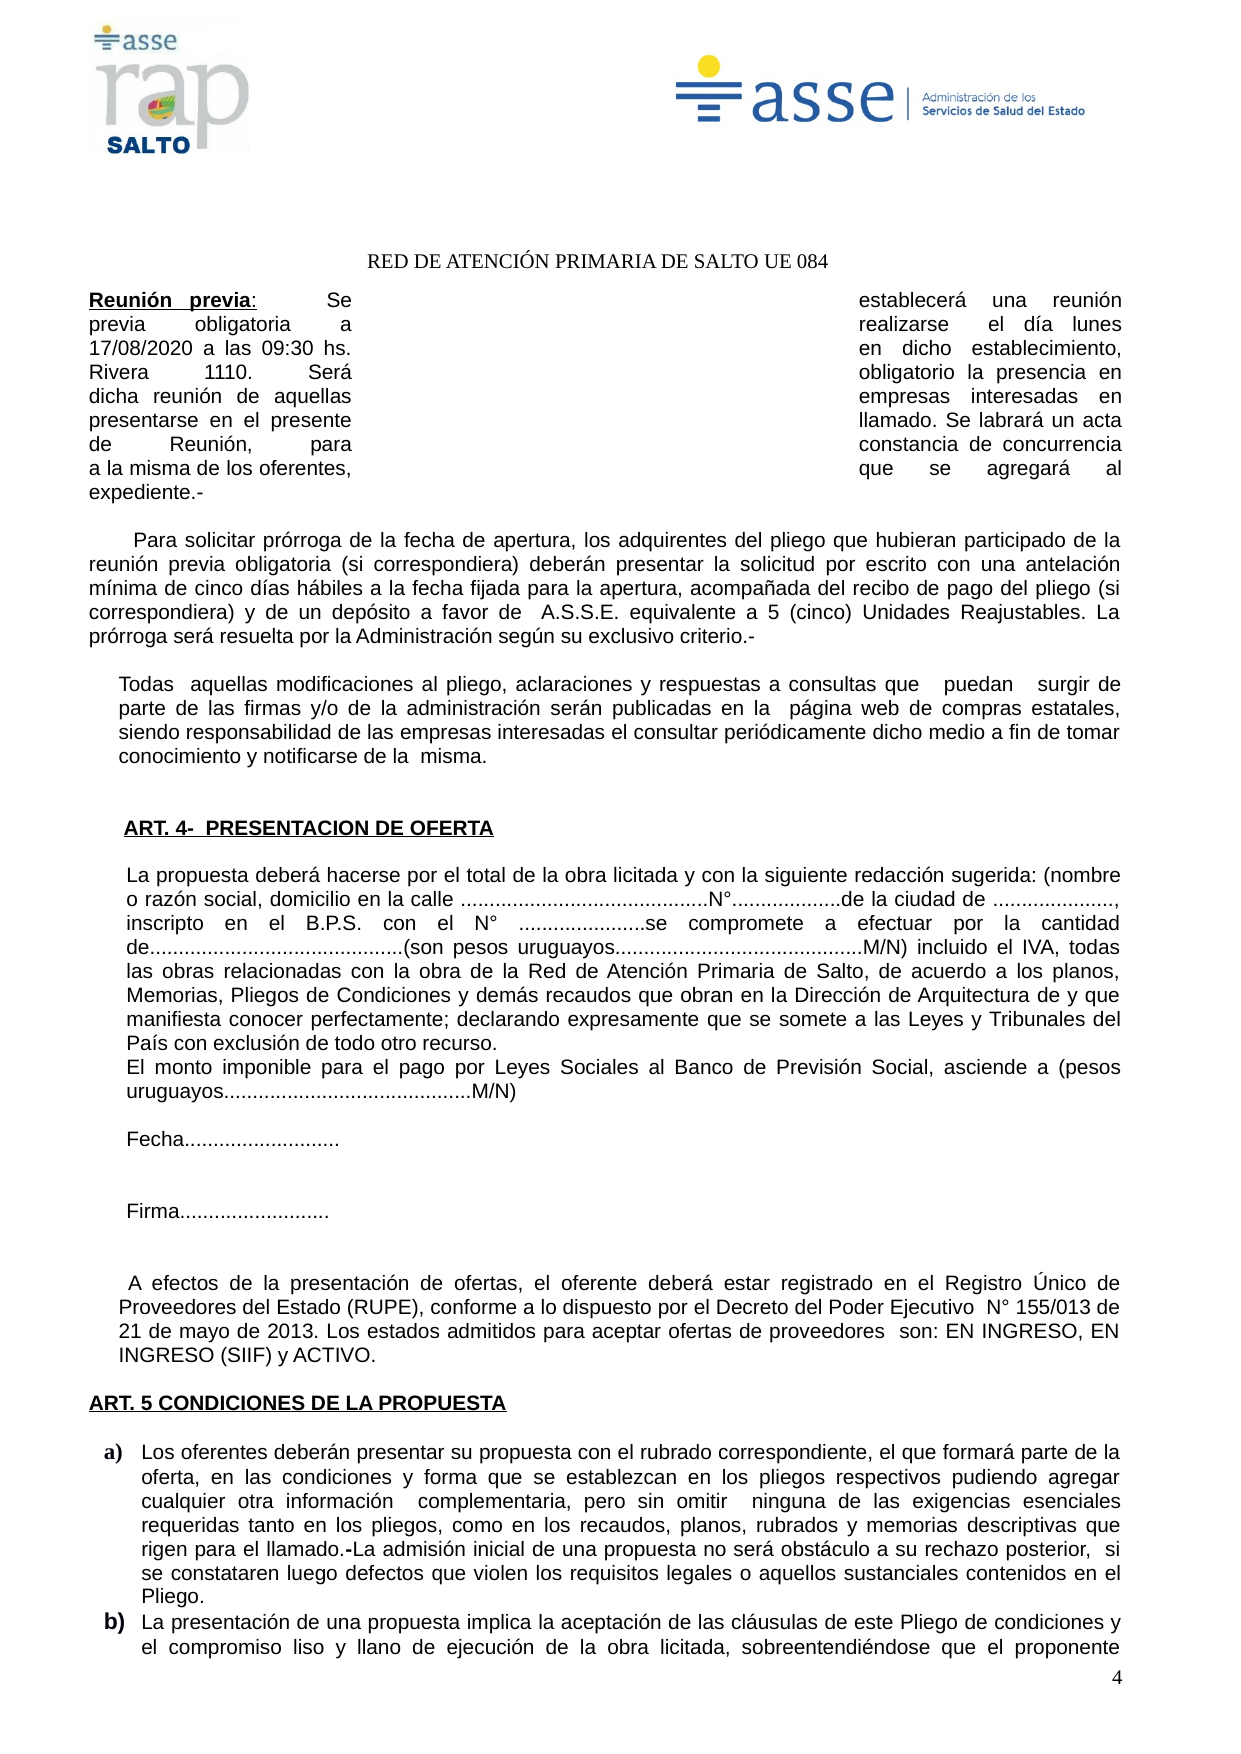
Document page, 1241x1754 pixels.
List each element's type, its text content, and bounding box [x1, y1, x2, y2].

list Los oferentes deberán presentar su propuesta con el rubrado correspondiente, el que formará parte de la oferta, en las condiciones y forma que se establezcan en los pliegos respectivos pudiendo agregar cualquier otra información complementaria, pero sin omitir ninguna de las exigencias esenciales requeridas tanto en los pliegos, como en los recaudos, planos, rubrados y memorias descriptivas que rigen para el llamado.-La admisión inicial de una propuesta no será obstáculo a su rechazo posterior, si se constataren luego defectos que violen los requisitos legales o aquellos sustanciales contenidos en el Pliego. [103, 1438, 1122, 1608]
text Todas aquellas modificaciones al pliego, aclaraciones y respuestas a consultas que puedan surgir de parte de las firmas y/o de la administración serán publicadas en la página web de compras estatales, siendo responsabilidad de las empresas interesadas el consultar periódicamente dicho medio a fin de tomar conocimiento y notificarse de la misma. [118, 672, 1122, 767]
text Reunión previa: Se establecerá una reunión previa obligatoria a realizarse el día lunes 17/08/2020 a las 09:30 hs. en dicho establecimiento, Rivera 1110. Será obligatorio la presencia en dicha reunión de aquellas empresas interesadas en presentarse en el presente llamado. Se labrará un acta de Reunión, para constancia de concurrencia a la misma de los oferentes, que se agregará al expediente.- [89, 288, 1122, 504]
text A efectos de la presentación de ofertas, el oferente deberá estar registrado en el Registro Único de Proveedores del Estado (RUPE), conforme a lo dispuesto por el Decreto del Poder Ejecutivo N° 155/013 de 21 de mayo de 2013. Los estados admitidos para aceptar ofertas de proveedores son: EN INGRESO, EN INGRESO (SIIF) y ACTIVO. [118, 1271, 1122, 1366]
text ART. 4- PRESENTACION DE OFERTA [89, 815, 1122, 839]
list La presentación de una propuesta implica la aceptación de las cláusulas de este Pliego de condiciones y el compromiso liso y llano de ejecución de la obra licitada, sobreentendiéndose que el proponente [103, 1608, 1122, 1659]
text ART. 5 CONDICIONES DE LA PROPUESTA [89, 1390, 1122, 1414]
text La propuesta deberá hacerse por el total de la obra licitada y con la siguiente redacción sugerida: (nombre o razón social, domicilio en la calle ...........................................N°...................de la ciudad de ....................., inscripto en el B.P.S. con el N° ......................se compromete a efectuar por la cantidad de............................................(son pesos uruguayos...........................................M/N) incluido el IVA, todas las obras relacionadas con la obra de la Red de Atención Primaria de Salto, de acuerdo a los planos, Memorias, Pliegos de Condiciones y demás recaudos que obran en la Dirección de Arquitectura de y que manifiesta conocer perfectamente; declarando expresamente que se somete a las Leyes y Tribunales del País con exclusión de todo otro recurso. [126, 863, 1122, 1055]
text El monto imponible para el pago por Leyes Sociales al Banco de Previsión Social, asciende a (pesos uruguayos...........................................M/N) [126, 1055, 1122, 1103]
text Fecha........................... [126, 1127, 1122, 1151]
text Firma.......................... [126, 1199, 1122, 1223]
text Para solicitar prórroga de la fecha de apertura, los adquirentes del pliego que hubieran participado de la reunión previa obligatoria (si correspondiera) deberán presentar la solicitud por escrito con una antelación mínima de cinco días hábiles a la fecha fijada para la apertura, acompañada del recibo de pago del pliego (si correspondiera) y de un depósito a favor de A.S.S.E. equivalente a 5 (cinco) Unidades Reajustables. La prórroga será resuelta por la Administración según su exclusivo criterio.- [89, 528, 1122, 648]
